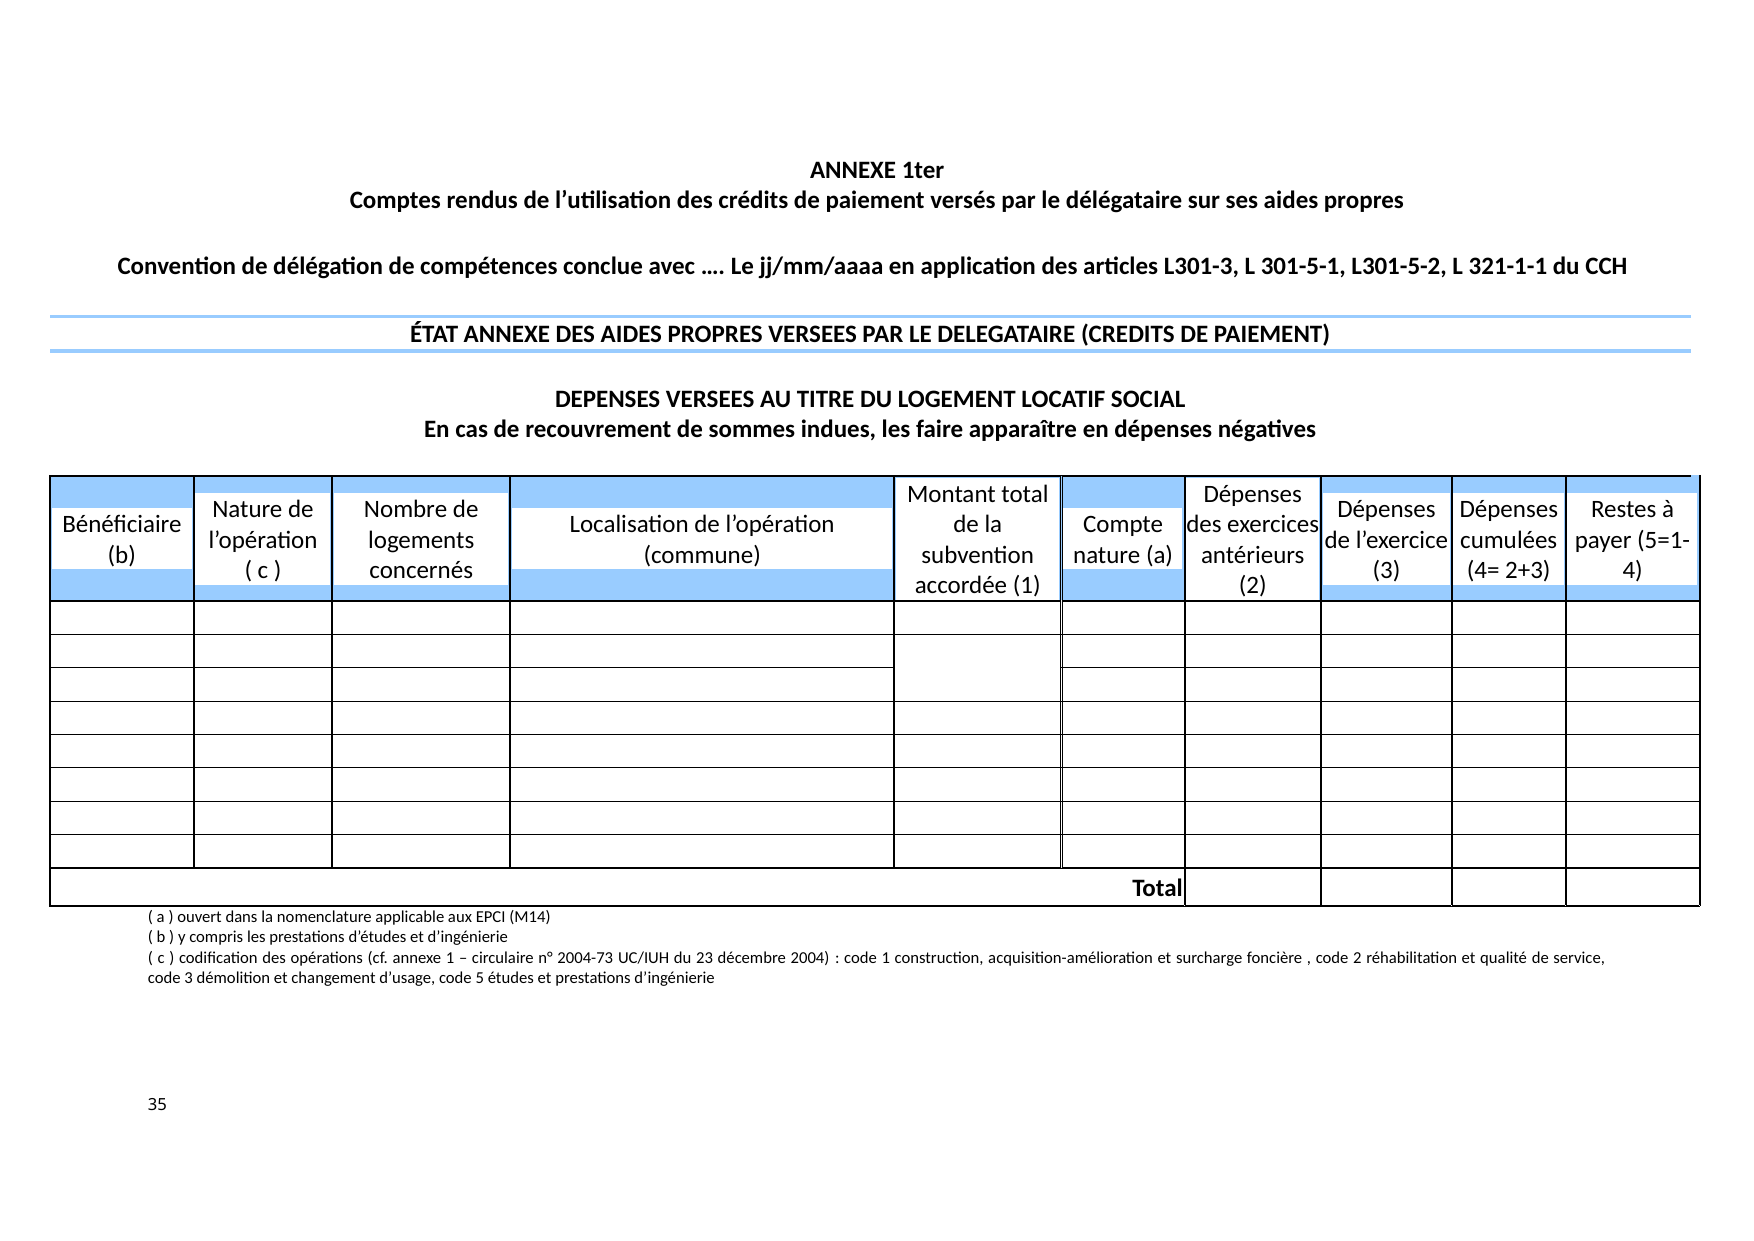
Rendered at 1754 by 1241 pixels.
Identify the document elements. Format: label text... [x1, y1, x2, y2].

text ( c ) codification des opérations (cf. annexe 1 – circulaire n° 2004-73 UC/IUH du 23 décembre 2004) : code 1 construction, acquisition-amélioration et surcharge foncière , code 2 réhabilitation et qualité de service, code 3 démolition et changement d’usage, code 5 études et prestations d’ingénierie [148, 947, 1606, 988]
table_cell Compte nature (a) [1063, 477, 1184, 600]
table_cell [1691, 346, 1699, 353]
table_cell [1567, 869, 1699, 905]
table_header Convention de délégation de compétences conclue avec …. Le jj/mm/aaaa en application des articles L301-3, L 301-5-1, L301-5-2, L 321-1-1 du CCH [50, 246, 1691, 250]
text Comptes rendus de l’utilisation des crédits de paiement versés par le délégataire sur ses aides propres [148, 184, 1606, 215]
text ANNEXE 1ter [148, 154, 1606, 184]
text ( b ) y compris les prestations d’études et d’ingénierie [148, 927, 1606, 947]
table_cell [1691, 383, 1699, 414]
table_cell Dépenses de l’exercice (3) [1322, 477, 1451, 600]
table_cell Nature de l’opération ( c ) [195, 477, 331, 600]
table_cell [1691, 444, 1699, 475]
table_header Convention de délégation de compétences conclue avec …. Le jj/mm/aaaa en application des articles L301-3, L 301-5-1, L301-5-2, L 321-1-1 du CCH [50, 280, 1691, 284]
table_cell [1453, 869, 1565, 905]
table_cell Dépenses cumulées (4= 2+3) [1453, 477, 1565, 600]
table_cell Bénéficiaire (b) [51, 477, 193, 600]
table_cell Nombre de logements concernés [333, 477, 509, 600]
table_cell [1186, 869, 1320, 905]
table_cell Localisation de l’opération (commune) [511, 477, 893, 600]
table_cell [1322, 869, 1451, 905]
table_header [1691, 276, 1699, 284]
table_cell Total [51, 869, 1184, 905]
table_cell Restes à payer (5=1-4) [1567, 475, 1699, 600]
table_cell [895, 667, 1060, 701]
table_cell ÉTAT ANNEXE DES AIDES PROPRES VERSEES PAR LE DELEGATAIRE (CREDITS DE PAIEMENT) [50, 349, 1691, 353]
text ( a ) ouvert dans la nomenclature applicable aux EPCI (M14) [148, 907, 1606, 927]
